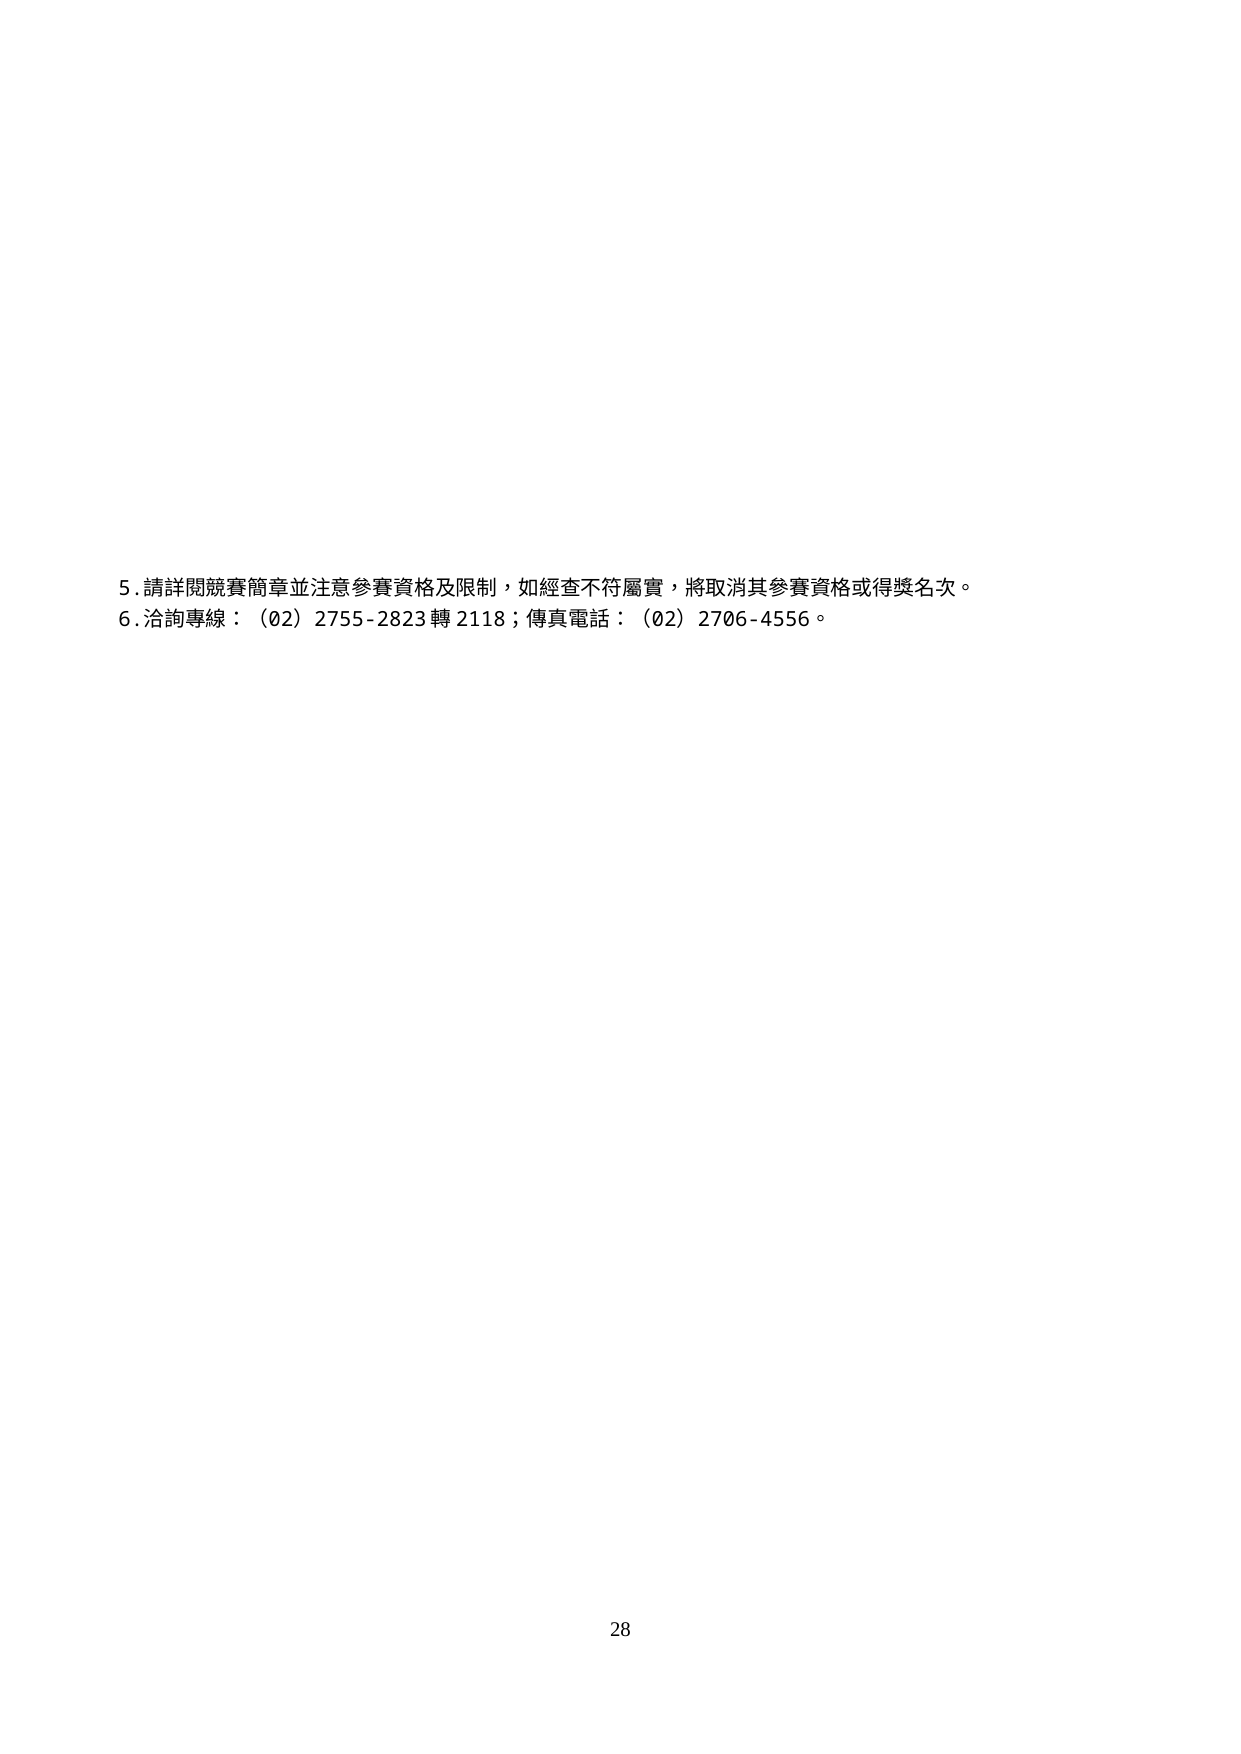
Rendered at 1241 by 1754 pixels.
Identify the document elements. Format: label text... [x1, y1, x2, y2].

text 5.請詳閱競賽簡章並注意參賽資格及限制，如經查不符屬實，將取消其參賽資格或得獎名次。 [118, 572, 1122, 602]
text 6.洽詢專線：（02）2755-2823轉2118；傳真電話：（02）2706-4556。 [118, 602, 1122, 632]
